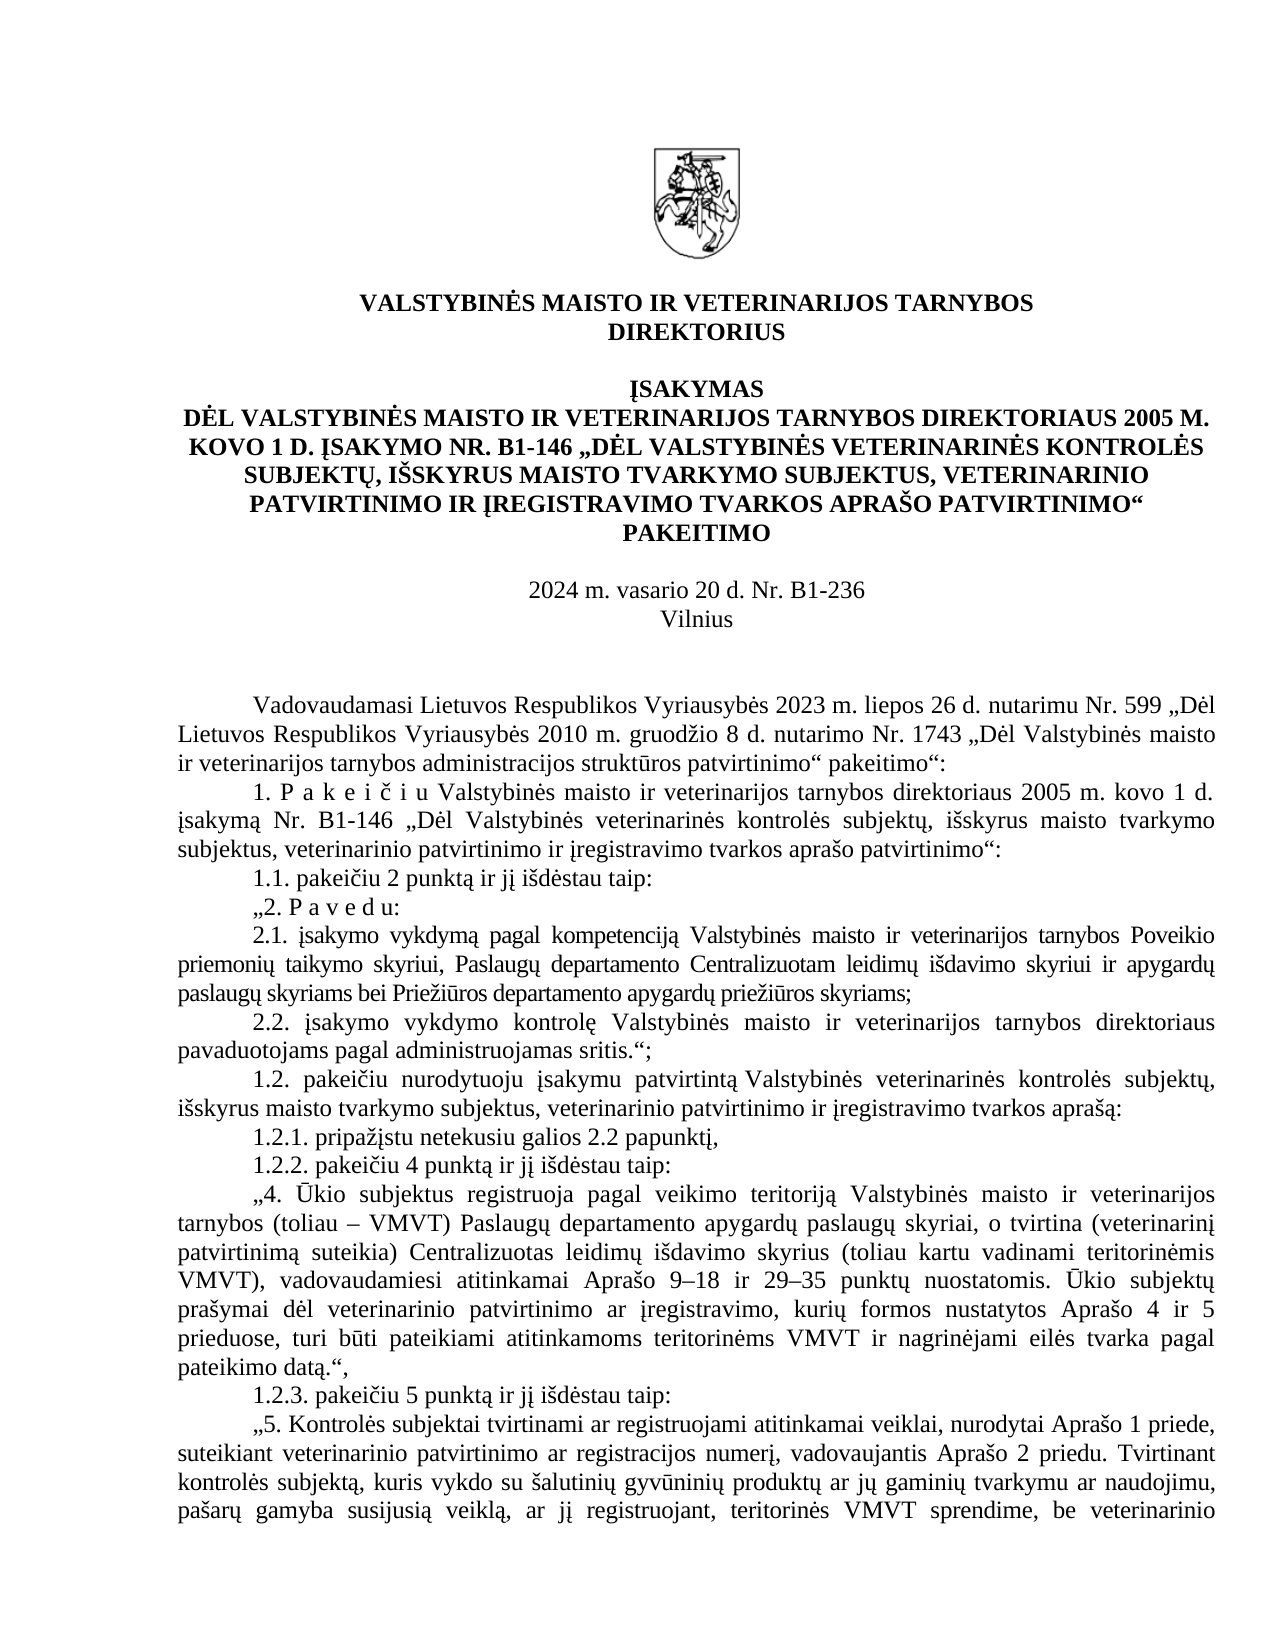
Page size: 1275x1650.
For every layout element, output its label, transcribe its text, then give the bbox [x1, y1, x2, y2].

text Vadovaudamasi Lietuvos Respublikos Vyriausybės 2023 m. liepos 26 d. nutarimu Nr. 599 „Dėl Lietuvos Respublikos Vyriausybės 2010 m. gruodžio 8 d. nutarimo Nr. 1743 „Dėl Valstybinės maisto ir veterinarijos tarnybos administracijos struktūros patvirtinimo“ pakeitimo“: [177, 691, 1216, 777]
text 1.2.2. pakeičiu 4 punktą ir jį išdėstau taip: [177, 1151, 1216, 1179]
text 2.2. įsakymo vykdymo kontrolę Valstybinės maisto ir veterinarijos tarnybos direktoriaus pavaduotojams pagal administruojamas sritis.“; [177, 1007, 1216, 1064]
text ĮSAKYMAS [177, 374, 1216, 403]
text 1.2.1. pripažįstu netekusiu galios 2.2 papunktį, [177, 1122, 1216, 1151]
text DIREKTORIUS [177, 317, 1216, 346]
text „4. Ūkio subjektus registruoja pagal veikimo teritoriją Valstybinės maisto ir veterinarijos tarnybos (toliau – VMVT) Paslaugų departamento apygardų paslaugų skyriai, o tvirtina (veterinarinį patvirtinimą suteikia) Centralizuotas leidimų išdavimo skyrius (toliau kartu vadinami teritorinėmis VMVT), vadovaudamiesi atitinkamai Aprašo 9–18 ir 29–35 punktų nuostatomis. Ūkio subjektų prašymai dėl veterinarinio patvirtinimo ar įregistravimo, kurių formos nustatytos Aprašo 4 ir 5 prieduose, turi būti pateikiami atitinkamoms teritorinėms VMVT ir nagrinėjami eilės tvarka pagal pateikimo datą.“, [177, 1179, 1216, 1381]
text DĖL VALSTYBINĖS MAISTO IR VETERINARIJOS TARNYBOS DIREKTORIAUS 2005 M. KOVO 1 D. ĮSAKYMO NR. B1-146 „DĖL VALSTYBINĖS VETERINARINĖS KONTROLĖS SUBJEKTŲ, IŠSKYRUS MAISTO TVARKYMO SUBJEKTUS, VETERINARINIO PATVIRTINIMO IR ĮREGISTRAVIMO TVARKOS APRAŠO PATVIRTINIMO“ PAKEITIMO [177, 403, 1216, 547]
text 2.1. įsakymo vykdymą pagal kompetenciją Valstybinės maisto ir veterinarijos tarnybos Poveikio priemonių taikymo skyriui, Paslaugų departamento Centralizuotam leidimų išdavimo skyriui ir apygardų paslaugų skyriams bei Priežiūros departamento apygardų priežiūros skyriams; [177, 921, 1216, 1007]
text 1. P a k e i č i u Valstybinės maisto ir veterinarijos tarnybos direktoriaus 2005 m. kovo 1 d. įsakymą Nr. B1-146 „Dėl Valstybinės veterinarinės kontrolės subjektų, išskyrus maisto tvarkymo subjektus, veterinarinio patvirtinimo ir įregistravimo tvarkos aprašo patvirtinimo“: [177, 777, 1216, 863]
text VALSTYBINĖS MAISTO IR VETERINARIJOS TARNYBOS [177, 288, 1216, 317]
text 2024 m. vasario 20 d. Nr. B1-236 [177, 576, 1216, 604]
text 1.2.3. pakeičiu 5 punktą ir jį išdėstau taip: [177, 1381, 1216, 1409]
text 1.1. pakeičiu 2 punktą ir jį išdėstau taip: [177, 863, 1216, 892]
text „2. P a v e d u: [177, 892, 1216, 921]
text „5. Kontrolės subjektai tvirtinami ar registruojami atitinkamai veiklai, nurodytai Aprašo 1 priede, suteikiant veterinarinio patvirtinimo ar registracijos numerį, vadovaujantis Aprašo 2 priedu. Tvirtinant kontrolės subjektą, kuris vykdo su šalutinių gyvūninių produktų ar jų gaminių tvarkymu ar naudojimu, pašarų gamyba susijusią veiklą, ar jį registruojant, teritorinės VMVT sprendime, be veterinarinio [177, 1409, 1216, 1524]
text Vilnius [177, 604, 1216, 633]
text 1.2. pakeičiu nurodytuoju įsakymu patvirtintą Valstybinės veterinarinės kontrolės subjektų, išskyrus maisto tvarkymo subjektus, veterinarinio patvirtinimo ir įregistravimo tvarkos aprašą: [177, 1064, 1216, 1122]
